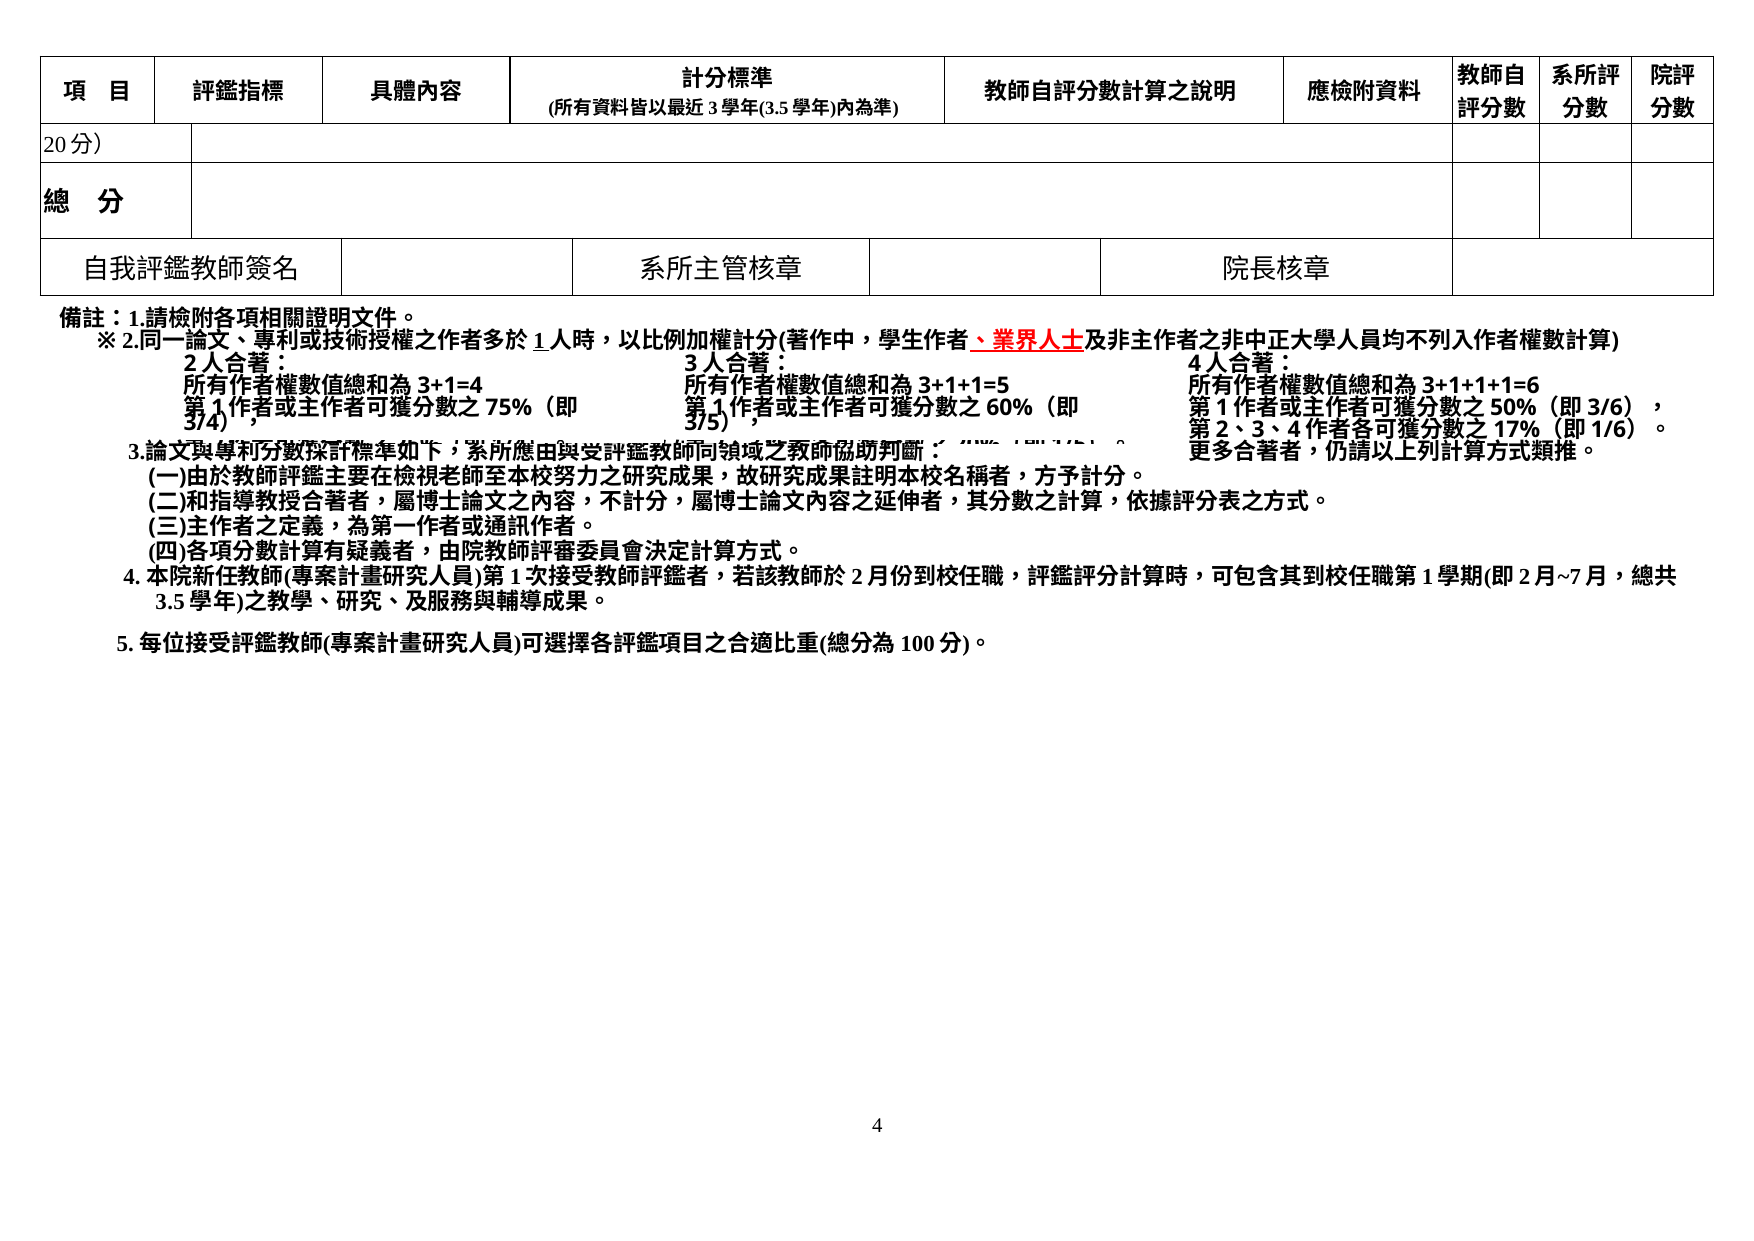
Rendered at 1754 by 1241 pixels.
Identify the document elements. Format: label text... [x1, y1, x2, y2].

table_cell 20分） [41, 124, 191, 162]
text 第1作者或主作者可獲分數之50%（即3/6）， [1471, 404, 1694, 418]
table_header 項 目 [41, 57, 154, 123]
table_cell 院長核章 [1101, 239, 1452, 295]
table_cell [1453, 163, 1539, 238]
table_cell [1453, 124, 1539, 162]
text 第2、3、4作者各可獲分數之17%（即1/6）。 [1474, 426, 1694, 441]
text 3.論文與專利分數採計標準如下，系所應由與受評鑑教師同領域之教師協助判斷： [59, 440, 1188, 465]
table_cell [1632, 124, 1713, 162]
text 備註：1.請檢附各項相關證明文件。 [59, 315, 1695, 329]
text 2人合著： [183, 360, 664, 374]
text (二)和指導教授合著者，屬博士論文之內容，不計分，屬博士論文內容之延伸者，其分數之計算，依據評分表之方式。 [148, 490, 1695, 515]
text 5. 每位接受評鑑教師(專案計畫研究人員)可選擇各評鑑項目之合適比重(總分為100分)。 [59, 615, 1695, 661]
table_cell [870, 239, 1100, 295]
text 3人合著： [684, 360, 1160, 374]
text 4人合著： [1188, 360, 1694, 374]
text (三)主作者之定義，為第一作者或通訊作者。 [148, 515, 1695, 540]
table_cell [192, 124, 1452, 162]
table_header 院評分數 [1632, 57, 1713, 123]
table_header 計分標準 (所有資料皆以最近3學年(3.5學年)內為準) [511, 57, 944, 123]
table_header 系所評分數 [1540, 57, 1631, 123]
text ※ 2.同一論文、專利或技術授權之作者多於1人時，以比例加權計分(著作中，學生作者、業界人士及非主作者之非中正大學人員均不列入作者權數計算) [97, 337, 781, 351]
text (四)各項分數計算有疑義者，由院教師評審委員會決定計算方式。 [148, 540, 1695, 565]
table_cell [1632, 163, 1713, 238]
table_cell [342, 239, 572, 295]
table_header 應檢附資料 [1284, 57, 1452, 123]
table_header 具體內容 [323, 57, 509, 123]
table_cell [192, 163, 1452, 238]
text 第1作者或主作者可獲分數之75%（即3/4）， [183, 404, 664, 433]
table_cell 總 分 [41, 163, 191, 238]
table_cell [1453, 239, 1713, 295]
text ※ 2.同一論文、專利或技術授權之作者多於1人時，以比例加權計分(著作中，學生作者、業界人士及非主作者之非中正大學人員均不列入作者權數計算) [782, 337, 1002, 351]
text 4. 本院新任教師(專案計畫研究人員)第1次接受教師評鑑者，若該教師於2月份到校任職，評鑑評分計算時，可包含其到校任職第1學期(即2月~7月，總共3.5學年)之教學、研究、及服務與輔導成果。 [123, 565, 1695, 615]
text ※ 2.同一論文、專利或技術授權之作者多於1人時，以比例加權計分(著作中，學生作者、業界人士及非主作者之非中正大學人員均不列入作者權數計算) [1052, 337, 1615, 351]
table_cell [1540, 124, 1631, 162]
text (一)由於教師評鑑主要在檢視老師至本校努力之研究成果，故研究成果註明本校名稱者，方予計分。 [148, 465, 1695, 490]
table_cell [1540, 163, 1631, 238]
text 第1作者或主作者可獲分數之50%（即3/6）， [1188, 404, 1476, 418]
text 所有作者權數值總和為3+1+1+1=6 [1188, 382, 1694, 396]
text 所有作者權數值總和為3+1=4 [183, 382, 664, 396]
table_header 教師自評分數計算之說明 [945, 57, 1283, 123]
table_header 教師自評分數 [1453, 57, 1539, 123]
table_header 評鑑指標 [155, 57, 322, 123]
text 所有作者權數值總和為3+1+1=5 [684, 382, 1160, 396]
table_cell 自我評鑑教師簽名 [41, 239, 341, 295]
text 第1作者或主作者可獲分數之60%（即3/5）， [684, 404, 1160, 433]
text 更多合著者，仍請以上列計算方式類推。 [1188, 448, 1694, 463]
text 第2、3、4作者各可獲分數之17%（即1/6）。 [1188, 426, 1479, 441]
table_cell 系所主管核章 [573, 239, 869, 295]
